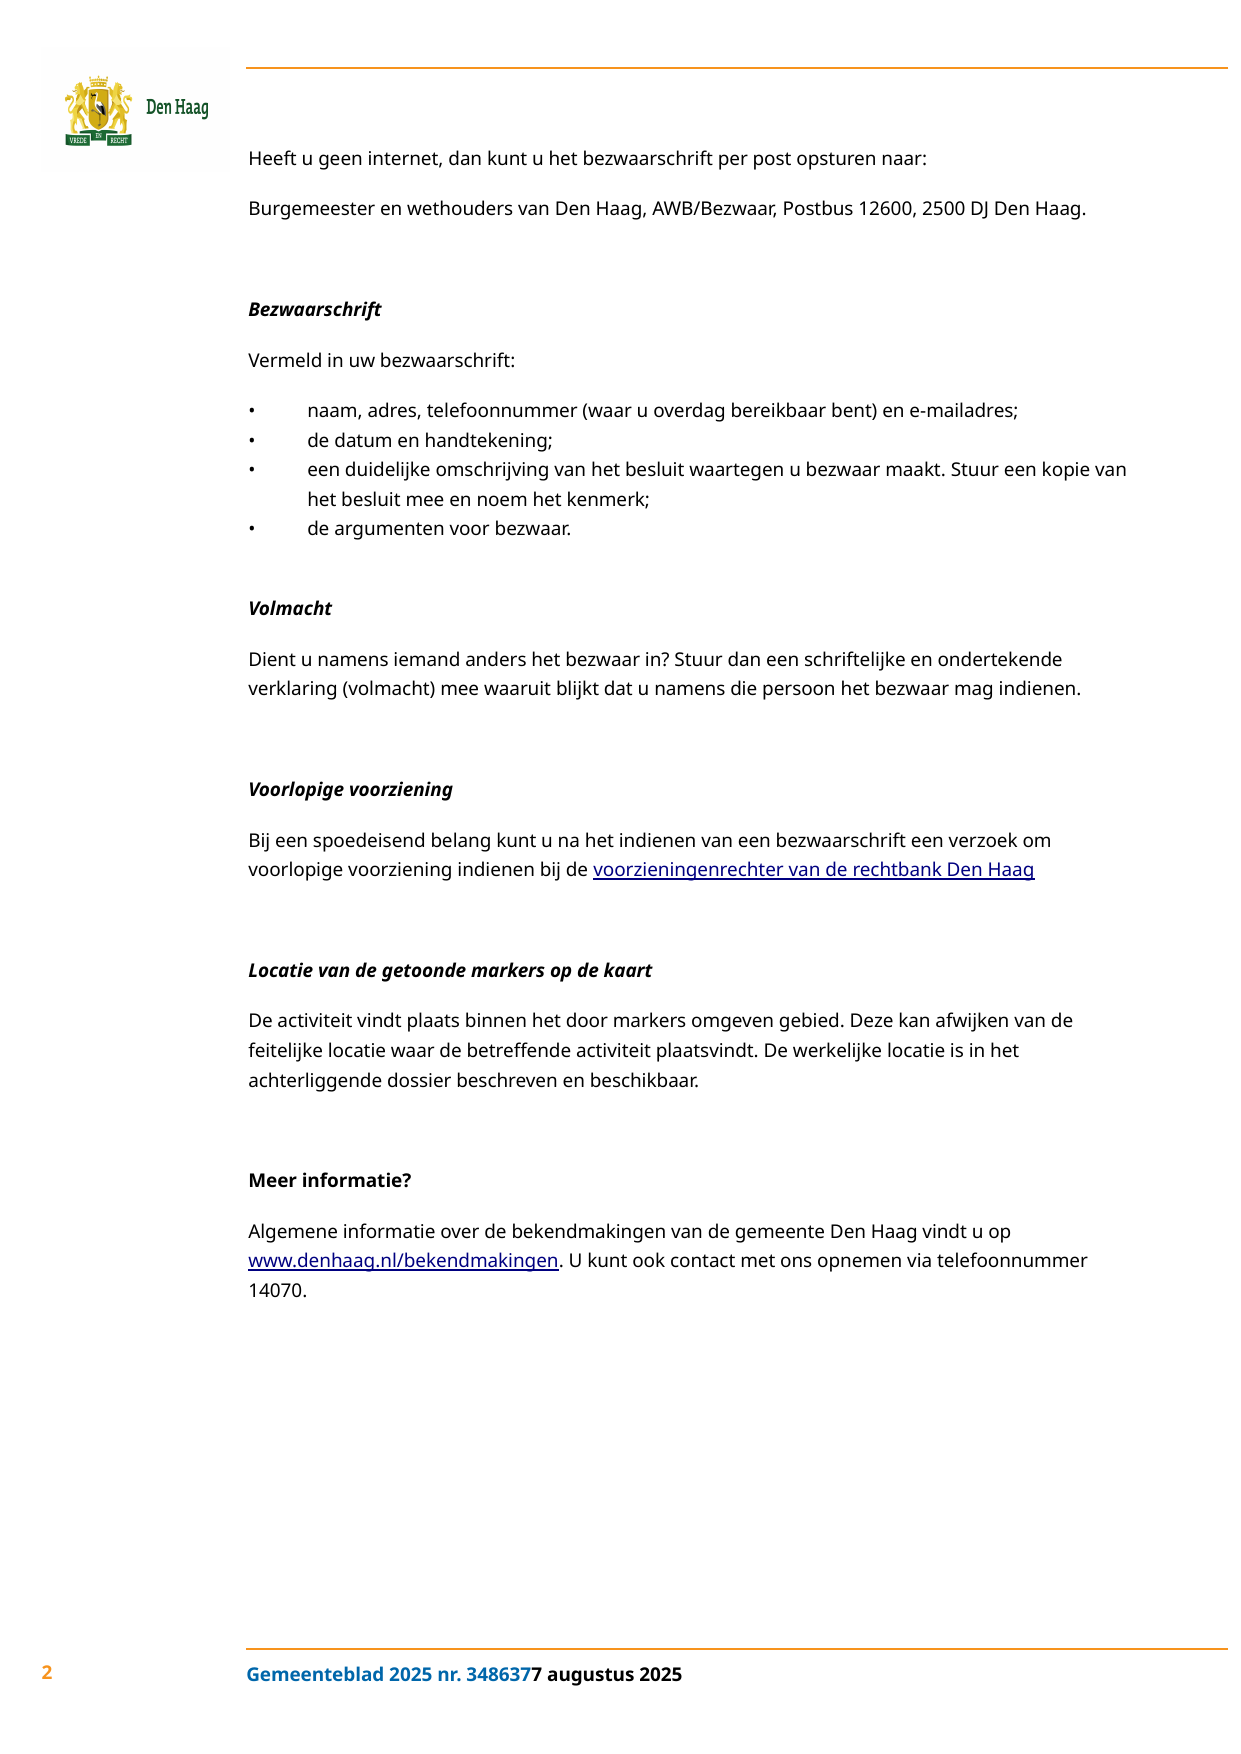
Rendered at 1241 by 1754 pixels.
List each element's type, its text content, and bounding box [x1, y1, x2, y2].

text Dient u namens iemand anders het bezwaar in? Stuur dan een schriftelijke en ondertekende verklaring (volmacht) mee waaruit blijkt dat u namens die persoon het bezwaar mag indienen. [248, 646, 1152, 701]
text Bij een spoedeisend belang kunt u na het indienen van een bezwaarschrift een verzoek om voorlopige voorziening indienen bij de voorzieningenrechter van de rechtbank Den Haag [248, 827, 1152, 882]
text Locatie van de getoonde markers op de kaart [248, 957, 1152, 983]
text De activiteit vindt plaats binnen het door markers omgeven gebied. Deze kan afwijken van de feitelijke locatie waar de betreffende activiteit plaatsvindt. De werkelijke locatie is in het achterliggende dossier beschreven en beschikbaar. [248, 1008, 1152, 1093]
text Voorlopige voorziening [248, 776, 1152, 802]
text Heeft u geen internet, dan kunt u het bezwaarschrift per post opsturen naar: [248, 145, 1152, 171]
text Vermeld in uw bezwaarschrift: [248, 347, 1152, 373]
text Volmacht [248, 596, 1152, 621]
list een duidelijke omschrijving van het besluit waartegen u bezwaar maakt. Stuur een kopie van het besluit mee en noem het kenmerk; [248, 456, 1152, 512]
list de datum en handtekening; [248, 427, 1152, 453]
text Algemene informatie over de bekendmakingen van de gemeente Den Haag vindt u op www.denhaag.nl/bekendmakingen. U kunt ook contact met ons opnemen via telefoonnummer 14070. [248, 1218, 1152, 1303]
text Bezwaarschrift [248, 296, 1152, 322]
text Meer informatie? [248, 1168, 1152, 1193]
list de argumenten voor bezwaar. [248, 516, 1152, 541]
text Burgemeester en wethouders van Den Haag, AWB/Bezwaar, Postbus 12600, 2500 DJ Den Haag. [248, 196, 1152, 221]
list naam, adres, telefoonnummer (waar u overdag bereikbaar bent) en e-mailadres; [248, 397, 1152, 423]
picture [41, 47, 231, 172]
